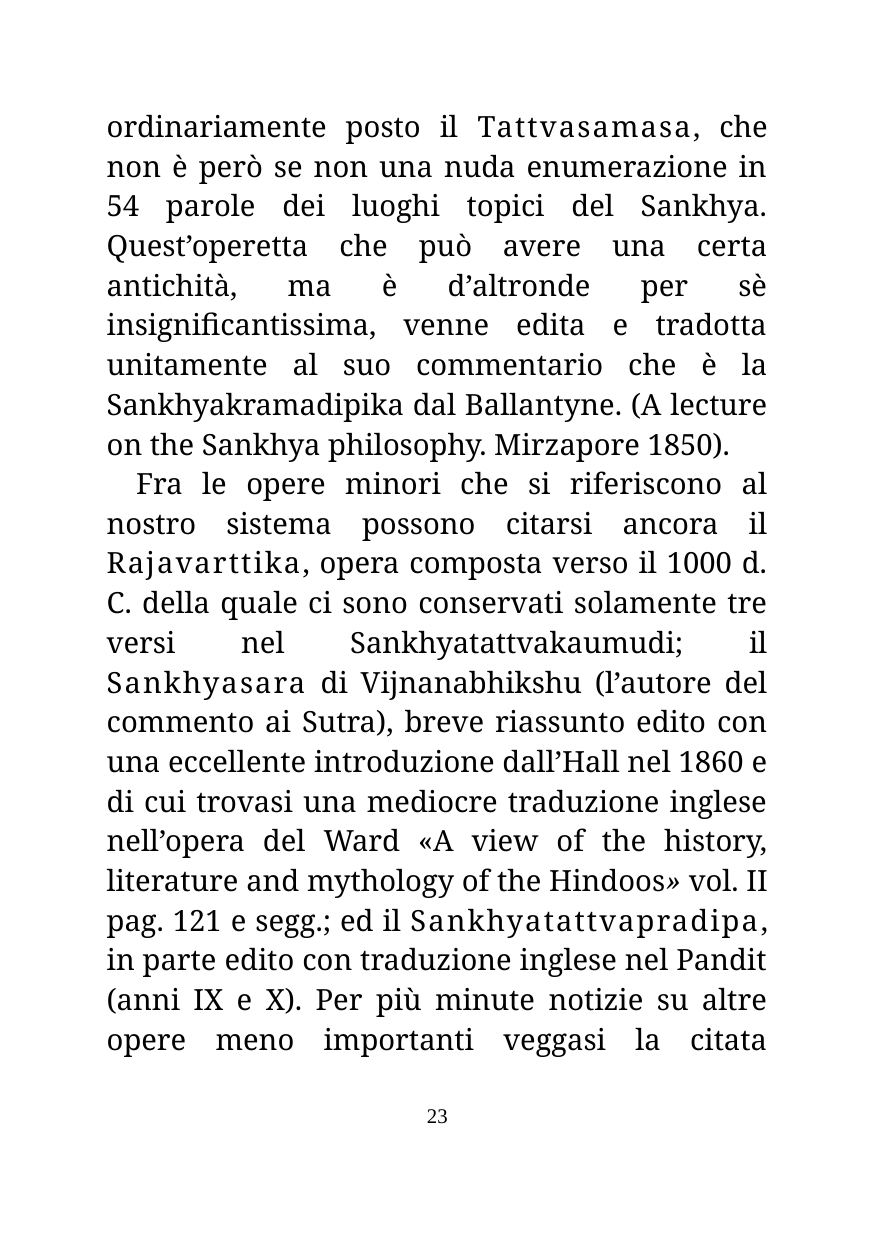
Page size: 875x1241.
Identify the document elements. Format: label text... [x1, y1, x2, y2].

text ordinariamente posto il Tattvasamasa, che non è però se non una nuda enumerazione in 54 parole dei luoghi topici del Sankhya. Quest’operetta che può avere una certa antichità, ma è d’altronde per sè insignificantissima, venne edita e tradotta unitamente al suo commentario che è la Sankhyakramadipika dal Ballantyne. (A lecture on the Sankhya philosophy. Mirzapore 1850). [106, 106, 768, 463]
text Fra le opere minori che si riferiscono al nostro sistema possono citarsi ancora il Rajavarttika, opera composta verso il 1000 d. C. della quale ci sono conservati solamente tre versi nel Sankhyatattvakaumudi; il Sankhyasara di Vijnanabhikshu (l’autore del commento ai Sutra), breve riassunto edito con una eccellente introduzione dall’Hall nel 1860 e di cui trovasi una mediocre traduzione inglese nell’opera del Ward «A view of the history, literature and mythology of the Hindoos» vol. II pag. 121 e segg.; ed il Sankhyatattvapradipa, in parte edito con traduzione inglese nel Pandit (anni IX e X). Per più minute notizie su altre opere meno importanti veggasi la citata [106, 463, 768, 1059]
